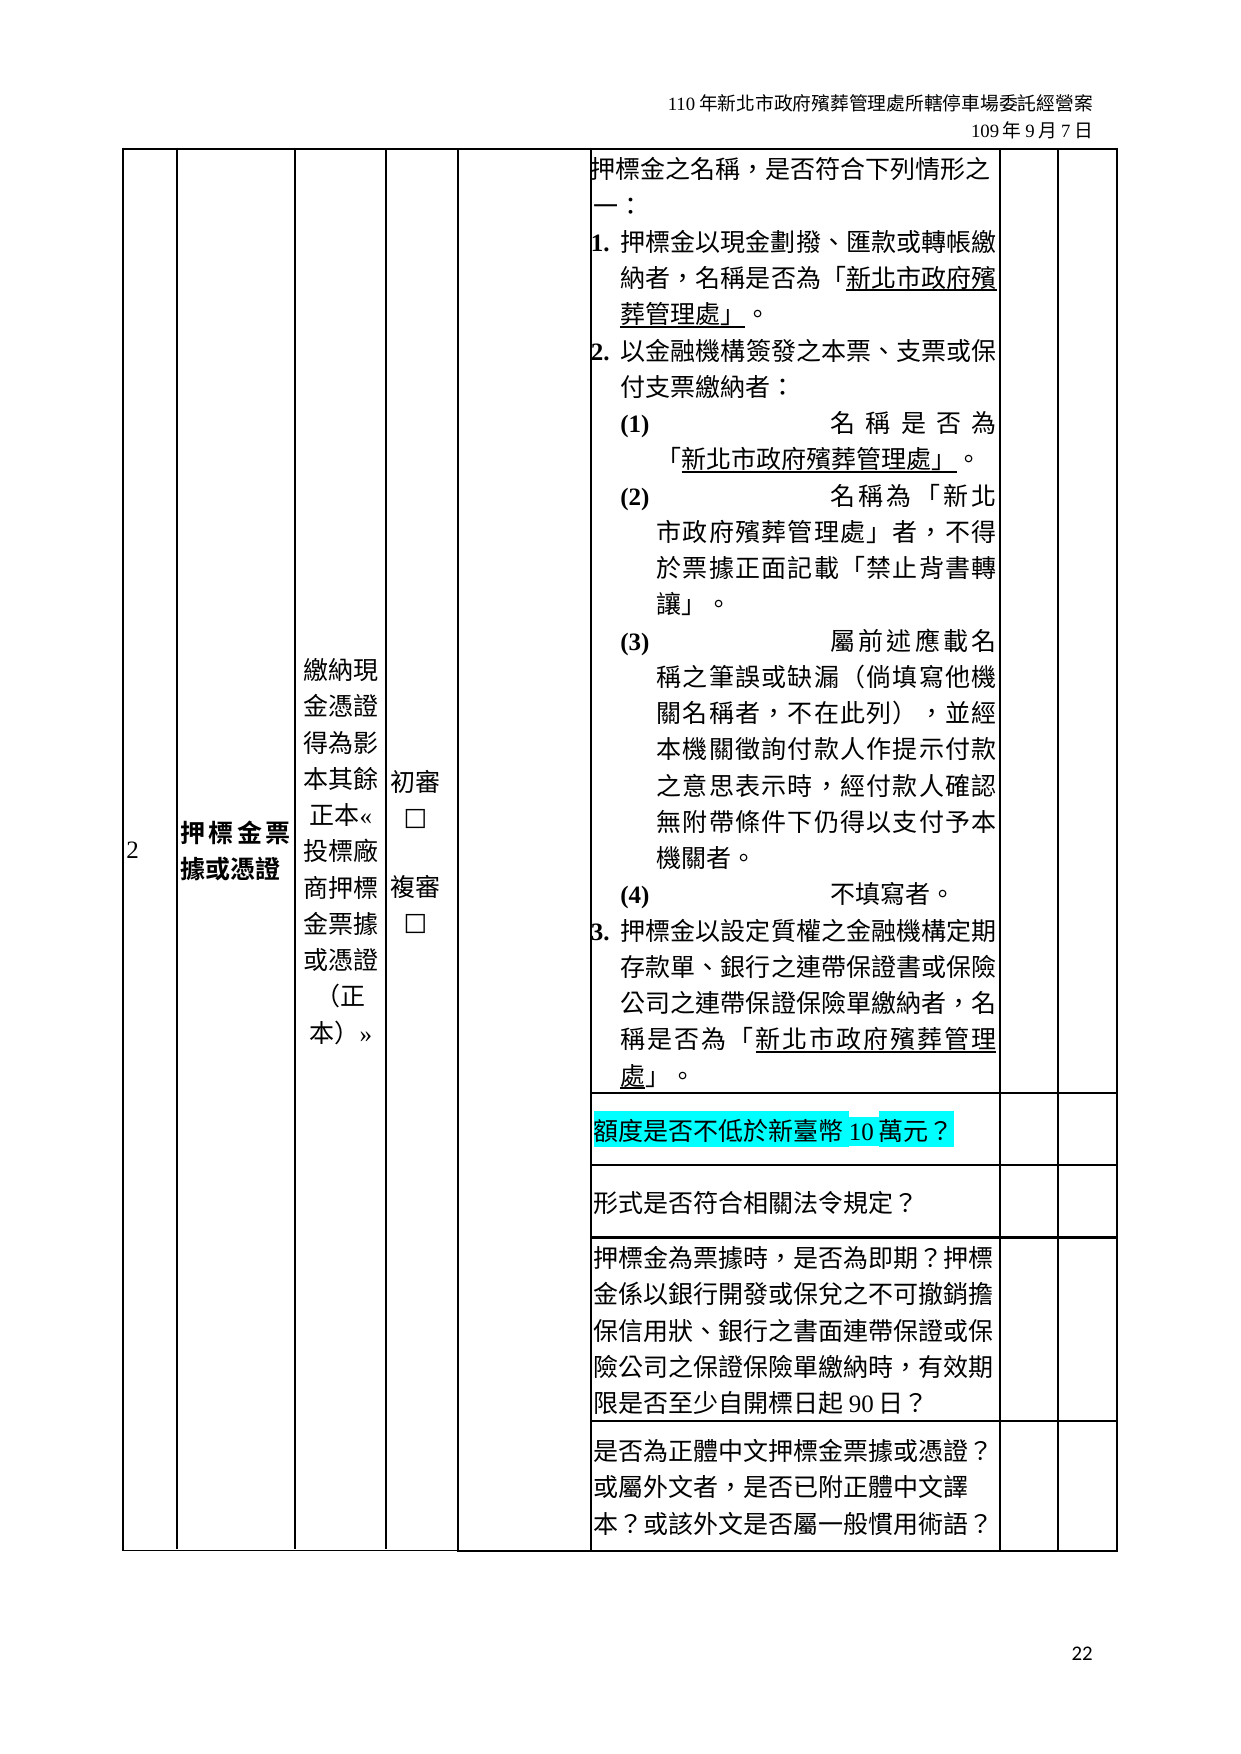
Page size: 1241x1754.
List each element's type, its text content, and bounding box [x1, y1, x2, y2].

table_cell [1001, 150, 1057, 1092]
table_cell 押標金為票據時，是否為即期？押標金係以銀行開發或保兌之不可撤銷擔保信用狀、銀行之書面連帶保證或保險公司之保證保險單繳納時，有效期限是否至少自開標日起90日？ [592, 1239, 999, 1420]
table_cell 初審 □ 複審 □ [386, 150, 457, 1550]
table_cell [1001, 1239, 1057, 1420]
table_cell 形式是否符合相關法令規定？ [592, 1166, 999, 1236]
table_cell 額度是否不低於新臺幣10萬元？ [592, 1094, 999, 1164]
table_cell 是否為正體中文押標金票據或憑證？或屬外文者，是否已附正體中文譯本？或該外文是否屬一般慣用術語？ [592, 1422, 999, 1550]
table_cell [1001, 1422, 1057, 1550]
table_cell [1001, 1166, 1057, 1236]
table_cell [1059, 1094, 1116, 1164]
table_cell [1001, 1094, 1057, 1164]
table_cell 押標金之名稱，是否符合下列情形之一： 押標金以現金劃撥、匯款或轉帳繳納者，名稱是否為「新北市政府殯葬管理處」。 以金融機構簽發之本票、支票或保付支票繳納者： 名稱是否為「新北市政府殯葬管理處」。 名稱為「新北市政府殯葬管理處」者，不得於票據正面記載「禁止背書轉讓」。 屬前述應載名稱之筆誤或缺漏（倘填寫他機關名稱者，不在此列），並經本機關徵詢付款人作提示付款之意思表示時，經付款人確認無附帶條件下仍得以支付予本機關者。 不填寫者。 押標金以設定質權之金融機構定期存款單、銀行之連帶保證書或保險公司之連帶保證保險單繳納者，名稱是否為「新北市政府殯葬管理處」。 [592, 150, 999, 1092]
table_cell [1059, 1422, 1116, 1550]
table_cell [1059, 1239, 1116, 1420]
table_cell [1059, 1166, 1116, 1236]
table_cell 2 [124, 150, 177, 1550]
table_cell [1059, 150, 1116, 1092]
table_cell [459, 150, 590, 1550]
table_cell 繳納現金憑證得為影本其餘正本«投標廠商押標金票據或憑證（正本）» [295, 150, 386, 1550]
table_cell 押標金票據或憑證 [177, 150, 295, 1550]
